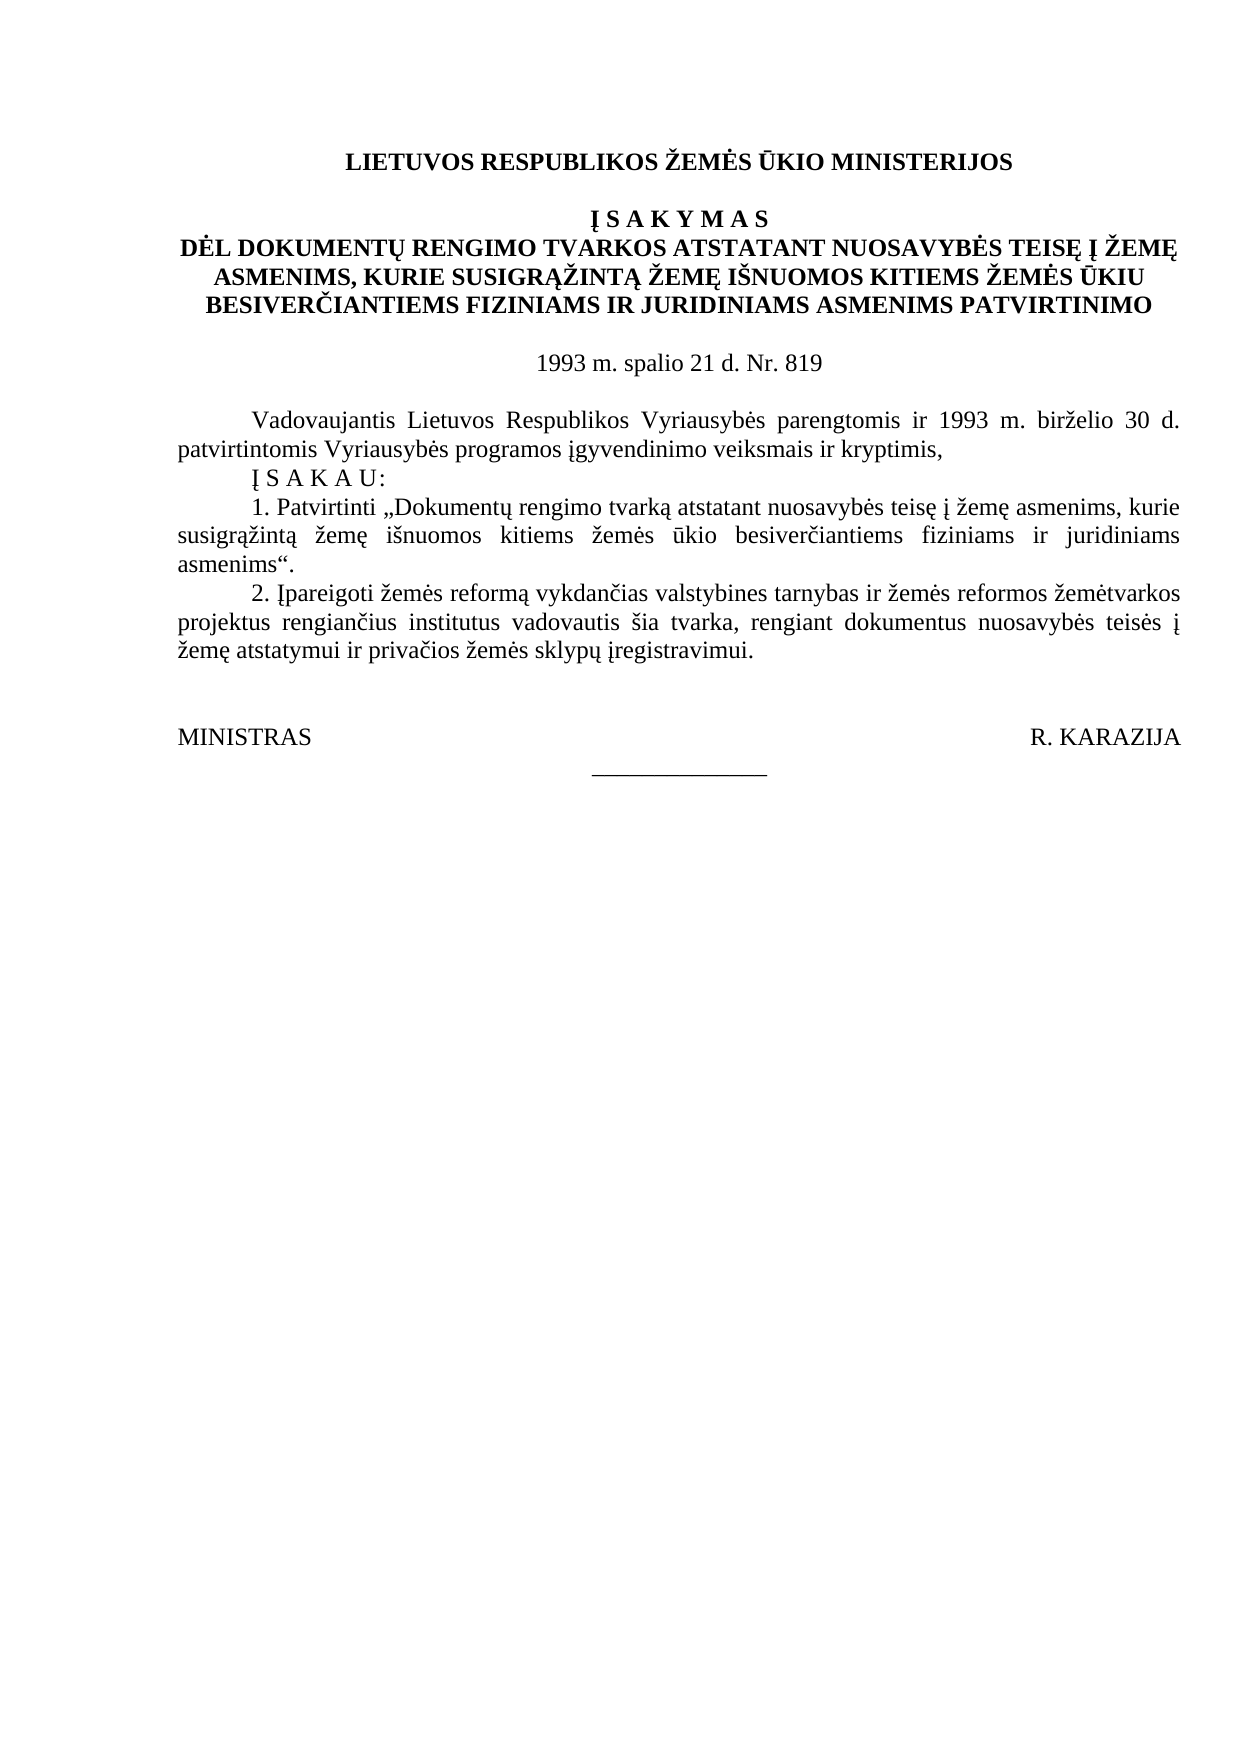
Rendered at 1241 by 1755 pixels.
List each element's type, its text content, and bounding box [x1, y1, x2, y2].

text 1993 m. spalio 21 d. Nr. 819 [177, 348, 1181, 377]
text ĮSAKAU: [177, 463, 1181, 492]
text DĖL DOKUMENTŲ RENGIMO TVARKOS ATSTATANT NUOSAVYBĖS TEISĘ Į ŽEMĘ ASMENIMS, KURIE SUSIGRĄŽINTĄ ŽEMĘ IŠNUOMOS KITIEMS ŽEMĖS ŪKIU BESIVERČIANTIEMS FIZINIAMS IR JURIDINIAMS ASMENIMS PATVIRTINIMO [177, 233, 1181, 319]
text 1. Patvirtinti „Dokumentų rengimo tvarką atstatant nuosavybės teisę į žemę asmenims, kurie susigrąžintą žemę išnuomos kitiems žemės ūkio besiverčiantiems fiziniams ir juridiniams asmenims“. [177, 492, 1181, 578]
text LIETUVOS RESPUBLIKOS ŽEMĖS ŪKIO MINISTERIJOS [177, 147, 1181, 176]
text ______________ [177, 751, 1181, 779]
text MINISTRAS R. KARAZIJA [177, 722, 1181, 751]
text Į S A K Y M A S [177, 204, 1181, 233]
text Vadovaujantis Lietuvos Respublikos Vyriausybės parengtomis ir 1993 m. birželio 30 d. patvirtintomis Vyriausybės programos įgyvendinimo veiksmais ir kryptimis, [177, 406, 1181, 463]
text 2. Įpareigoti žemės reformą vykdančias valstybines tarnybas ir žemės reformos žemėtvarkos projektus rengiančius institutus vadovautis šia tvarka, rengiant dokumentus nuosavybės teisės į žemę atstatymui ir privačios žemės sklypų įregistravimui. [177, 578, 1181, 664]
